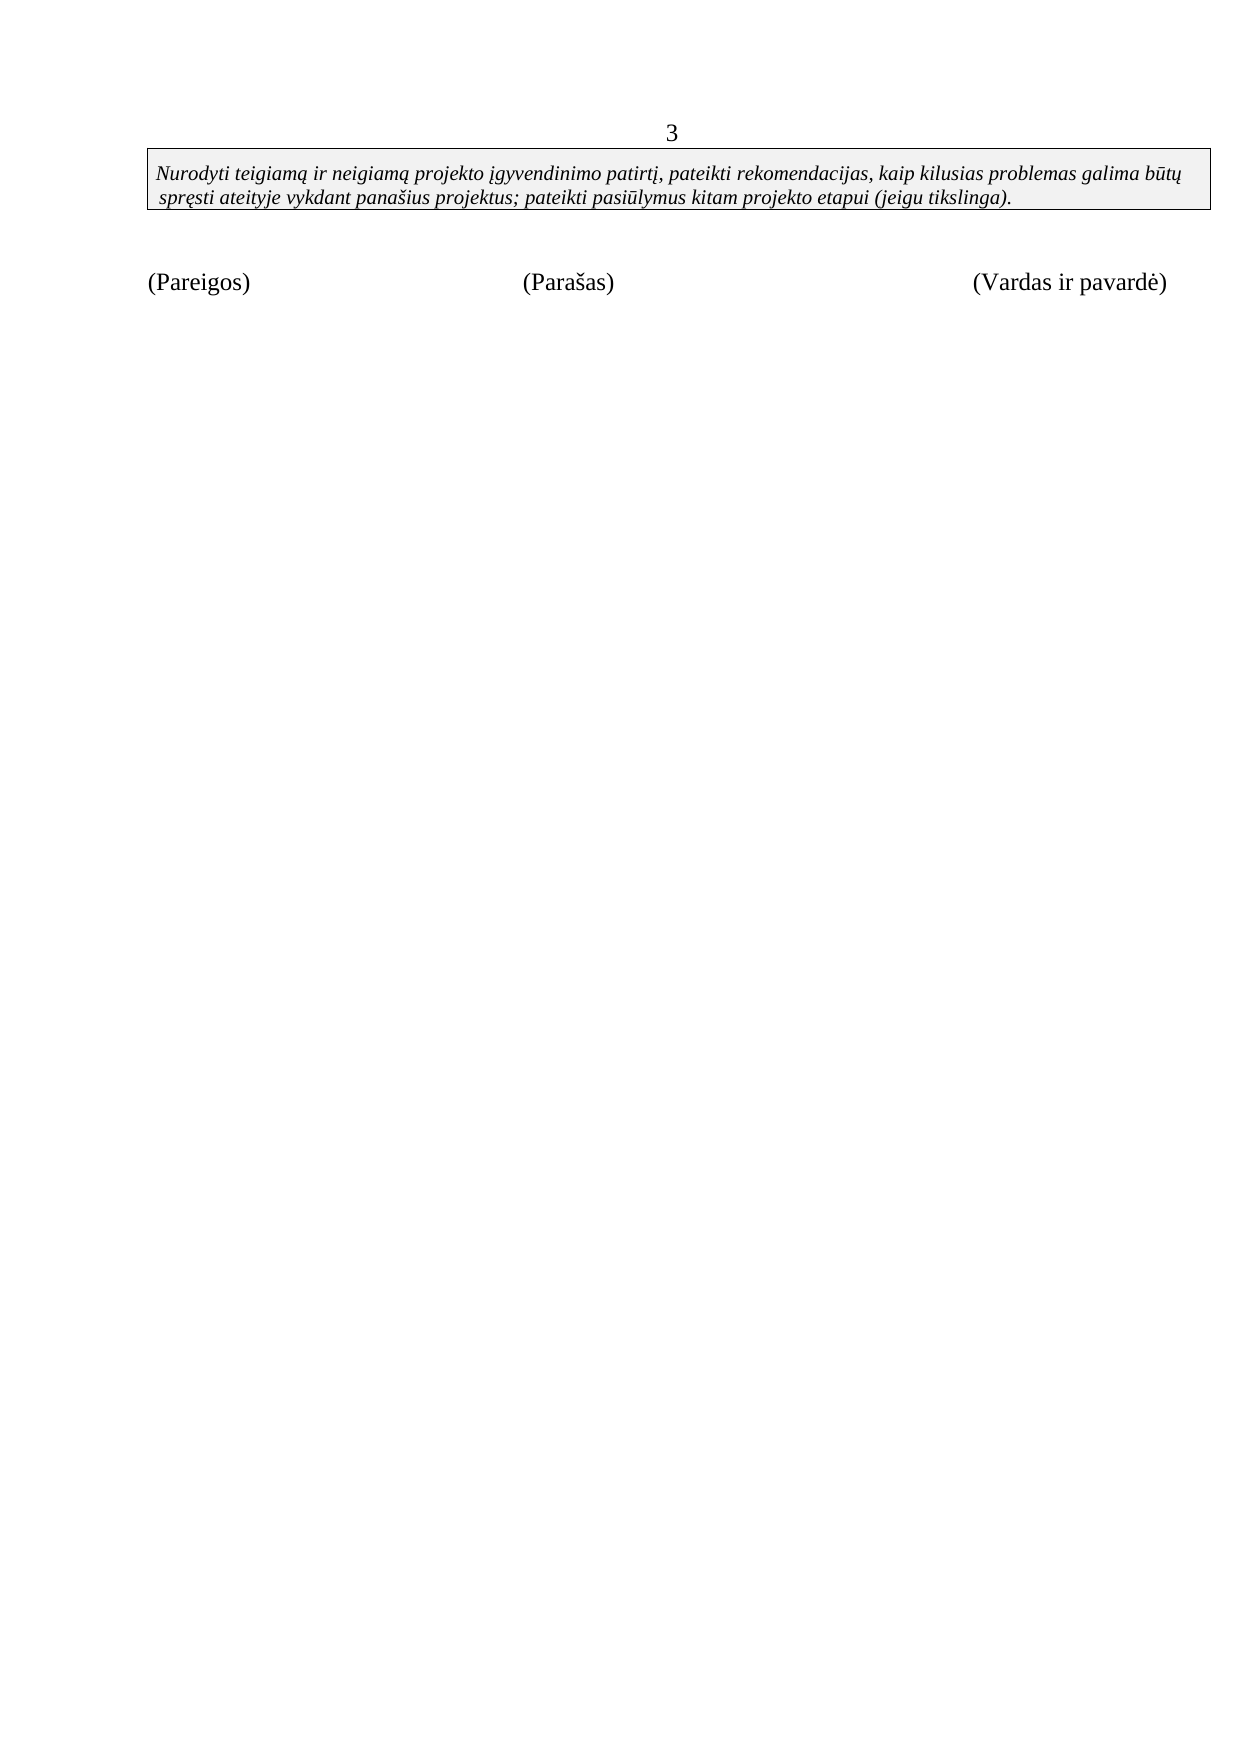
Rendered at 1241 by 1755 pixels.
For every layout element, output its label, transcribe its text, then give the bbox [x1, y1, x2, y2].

table_header Nurodyti teigiamą ir neigiamą projekto įgyvendinimo patirtį, pateikti rekomendacijas, kaip kilusias problemas galima būtų spręsti ateityje vykdant panašius projektus; pateikti pasiūlymus kitam projekto etapui (jeigu tikslinga). [148, 149, 1210, 209]
text (Pareigos) (Parašas) (Vardas ir pavardė) [148, 267, 1196, 296]
